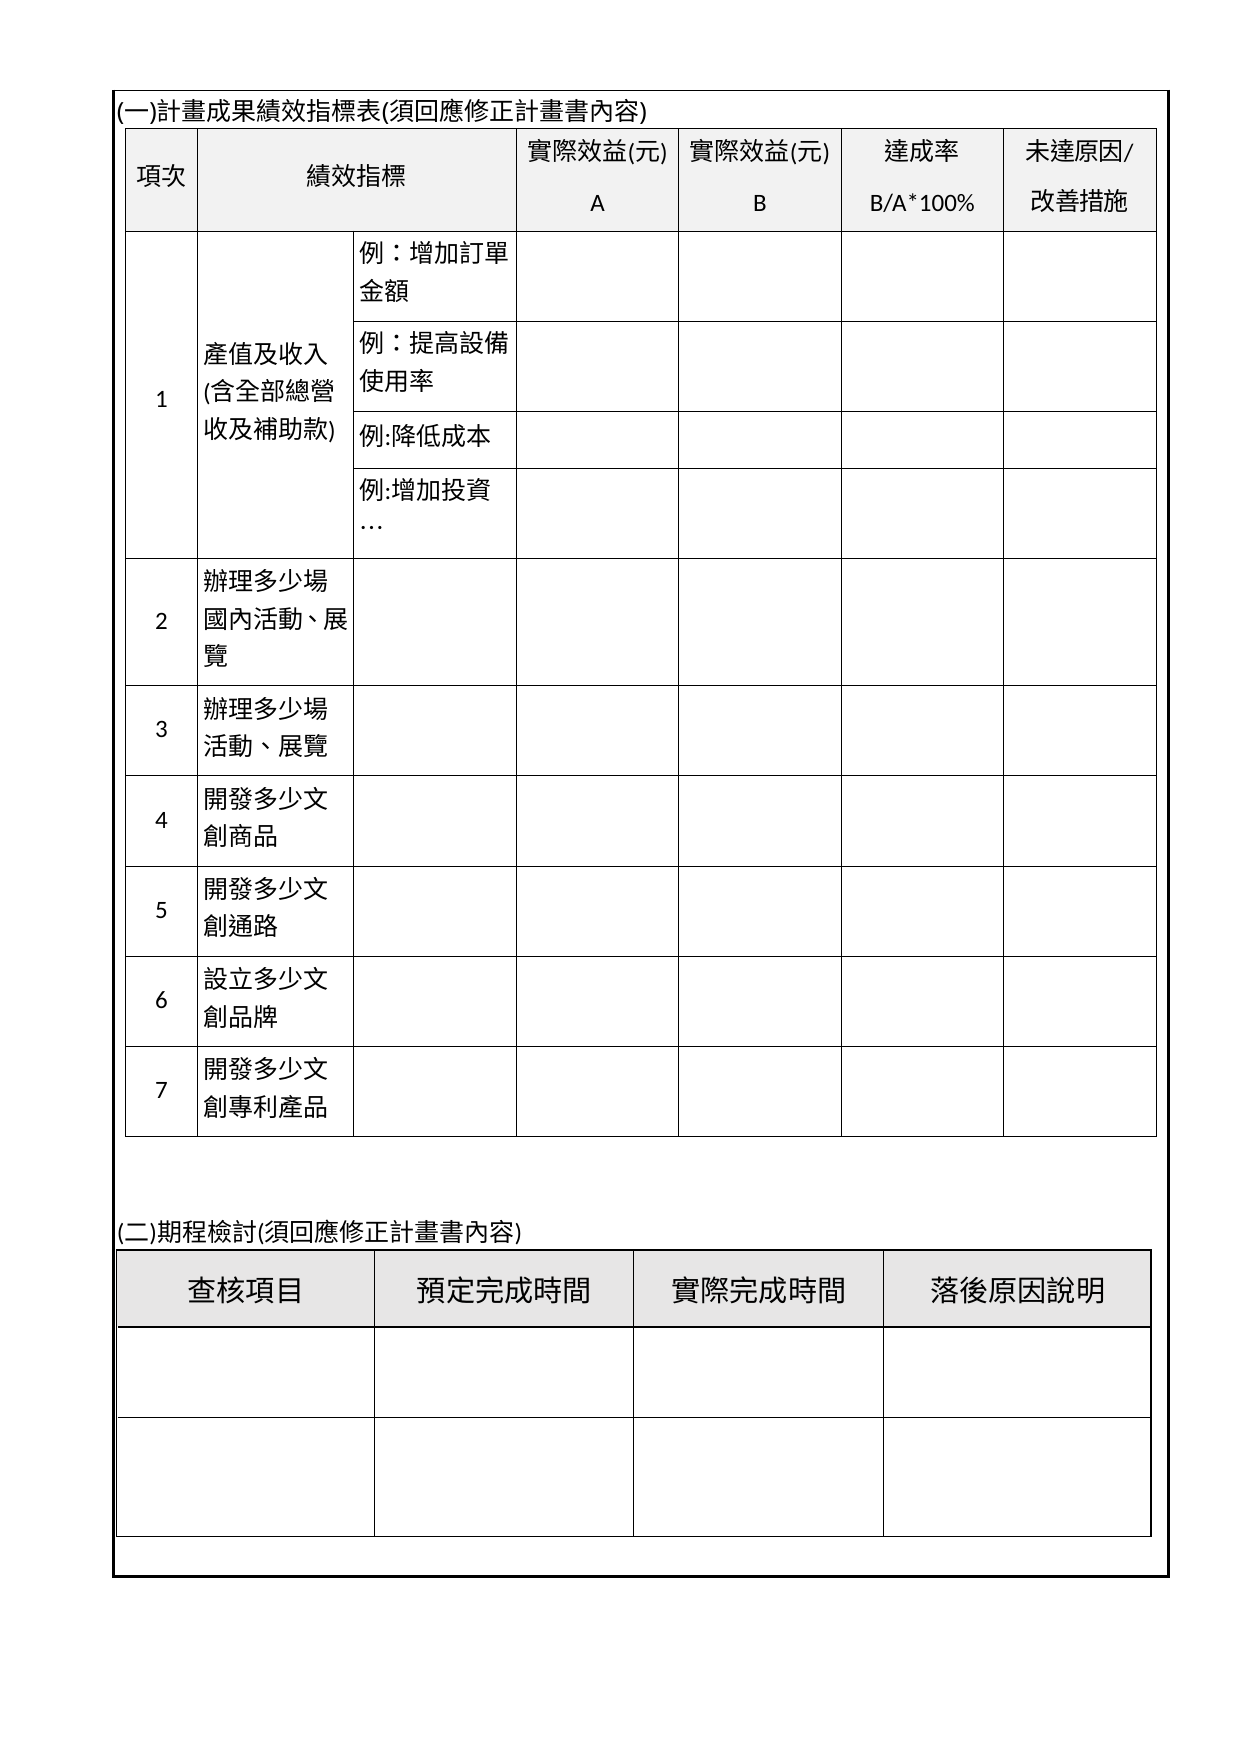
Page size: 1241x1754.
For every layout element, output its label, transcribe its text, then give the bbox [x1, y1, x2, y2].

table_cell [842, 412, 1003, 468]
table_cell [679, 957, 841, 1046]
table_header 實際效益(元) B [679, 129, 841, 231]
table_cell 例：提高設備使用率 [354, 322, 516, 411]
table_cell [884, 1357, 1150, 1386]
table_cell [679, 412, 841, 468]
table_cell 辦理多少場活動、展覽 [198, 686, 353, 775]
table_cell [1004, 232, 1156, 321]
table_cell [375, 1357, 633, 1386]
table_cell [517, 867, 678, 956]
table_cell [679, 559, 841, 685]
table_cell [517, 1047, 678, 1136]
table_cell [375, 1386, 633, 1417]
table_header 查核項目 [117, 1251, 374, 1326]
table_cell 例：增加訂單金額 [354, 232, 516, 321]
table_cell [354, 776, 516, 866]
table_cell 例:增加投資… [354, 469, 516, 558]
table_cell [842, 559, 1003, 685]
table_cell [117, 1418, 374, 1536]
table_cell [1004, 1047, 1156, 1136]
table_cell 7 [126, 1047, 197, 1136]
table_cell [1004, 469, 1156, 558]
table_cell [517, 412, 678, 468]
table_cell [634, 1357, 883, 1386]
table_cell [884, 1386, 1150, 1417]
table_cell [679, 1047, 841, 1136]
table_cell [517, 559, 678, 685]
table_cell [842, 776, 1003, 866]
table_cell 開發多少文創商品 [198, 776, 353, 866]
table_cell [842, 957, 1003, 1046]
table_cell [375, 1418, 633, 1536]
table_cell [842, 1047, 1003, 1136]
table_cell [884, 1418, 1150, 1536]
table_cell (一)計畫成果績效指標表(須回應修正計畫書內容) (二)期程檢討(須回應修正計畫書內容) [115, 91, 1167, 1575]
table_cell [117, 1386, 374, 1417]
table_cell [679, 469, 841, 558]
table_cell [354, 1047, 516, 1136]
table_cell 產值及收入(含全部總營收及補助款) [198, 232, 353, 558]
table_header 項次 [126, 129, 197, 231]
table_cell [117, 1327, 374, 1357]
table_cell [1004, 412, 1156, 468]
table_cell 開發多少文創專利產品 [198, 1047, 353, 1136]
table_cell 設立多少文創品牌 [198, 957, 353, 1046]
table_cell [1004, 322, 1156, 411]
table_cell [117, 1357, 374, 1386]
table_cell [634, 1418, 883, 1536]
table_cell [842, 469, 1003, 558]
table_cell [1004, 867, 1156, 956]
table_cell [375, 1328, 633, 1357]
table_header 達成率 B/A*100% [842, 129, 1003, 231]
table_cell [842, 867, 1003, 956]
table_cell [842, 232, 1003, 321]
table_cell [842, 322, 1003, 411]
table_header 預定完成時間 [375, 1251, 633, 1326]
table_cell [354, 686, 516, 775]
table_cell [354, 957, 516, 1046]
table_cell 3 [126, 686, 197, 775]
table_cell [517, 322, 678, 411]
table_cell [517, 686, 678, 775]
table_cell [517, 232, 678, 321]
table_cell 1 [126, 232, 197, 558]
table_cell [634, 1328, 883, 1357]
table_cell [842, 686, 1003, 775]
table_cell 辦理多少場國內活動、展覽 [198, 559, 353, 685]
table_cell [517, 469, 678, 558]
table_cell [679, 776, 841, 866]
table_cell [1004, 559, 1156, 685]
table_cell 6 [126, 957, 197, 1046]
table_cell 例:降低成本 [354, 412, 516, 468]
table_header 實際完成時間 [634, 1251, 883, 1326]
table_cell [634, 1386, 883, 1417]
table_cell 5 [126, 867, 197, 956]
table_header 落後原因說明 [884, 1251, 1150, 1326]
table_cell [884, 1328, 1150, 1357]
table_cell [517, 957, 678, 1046]
table_cell [679, 686, 841, 775]
table_cell [354, 867, 516, 956]
table_cell [1004, 957, 1156, 1046]
table_cell [679, 867, 841, 956]
table_cell 4 [126, 776, 197, 866]
table_cell [679, 232, 841, 321]
table_cell [517, 776, 678, 866]
table_cell [679, 322, 841, 411]
table_header 實際效益(元) A [517, 129, 678, 231]
table_cell 2 [126, 559, 197, 685]
table_header 績效指標 [198, 129, 516, 231]
table_cell [354, 559, 516, 685]
table_cell [1004, 686, 1156, 775]
table_cell 開發多少文創通路 [198, 867, 353, 956]
table_header 未達原因/ 改善措施 [1004, 129, 1156, 231]
table_cell [1004, 776, 1156, 866]
